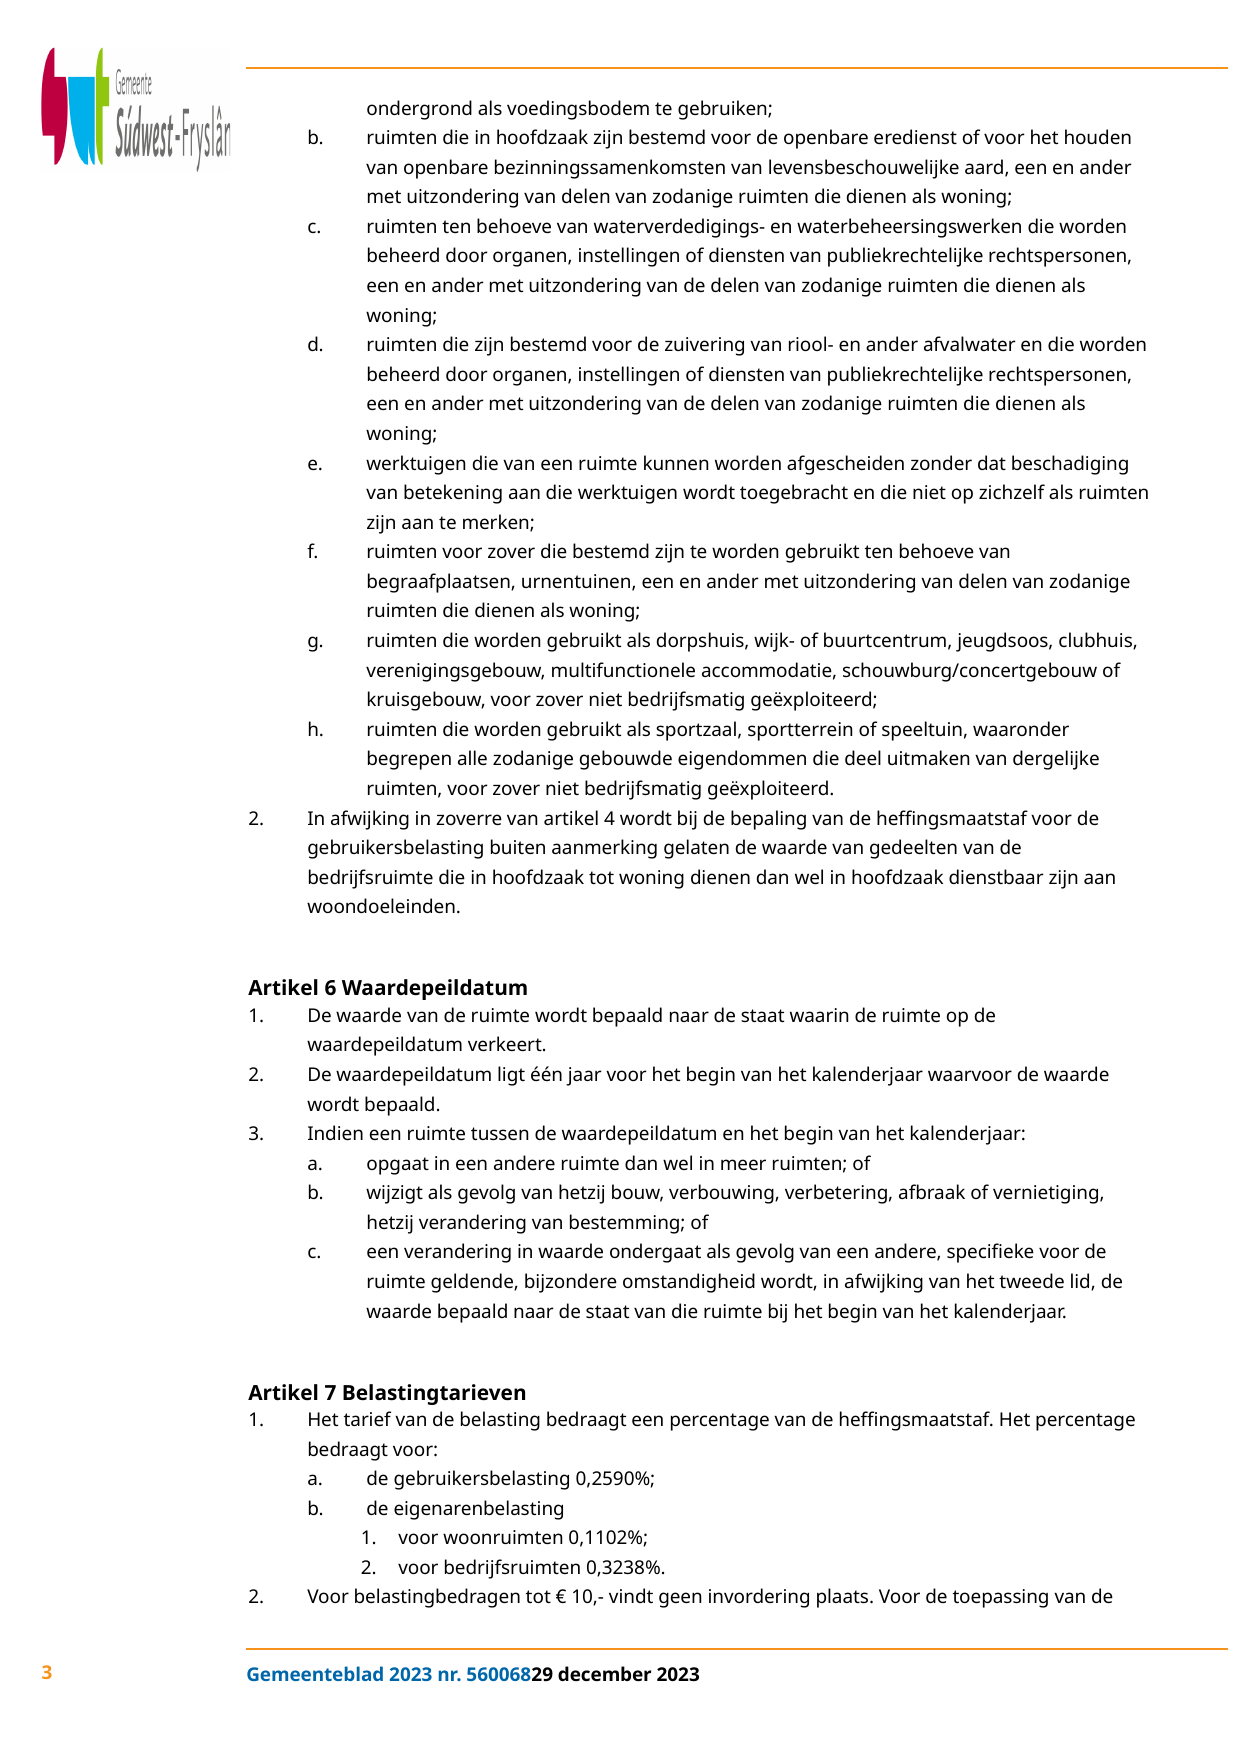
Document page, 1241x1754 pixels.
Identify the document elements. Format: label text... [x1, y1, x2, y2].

list ruimten ten behoeve van waterverdedigings- en waterbeheersingswerken die worden beheerd door organen, instellingen of diensten van publiekrechtelijke rechtspersonen, een en ander met uitzondering van de delen van zodanige ruimten die dienen als woning; [307, 213, 1152, 328]
list Indien een ruimte tussen de waardepeildatum en het begin van het kalenderjaar: [248, 1120, 1152, 1146]
list een verandering in waarde ondergaat als gevolg van een andere, specifieke voor de ruimte geldende, bijzondere omstandigheid wordt, in afwijking van het tweede lid, de waarde bepaald naar de staat van die ruimte bij het begin van het kalenderjaar. [307, 1239, 1152, 1323]
list ruimten voor zover die bestemd zijn te worden gebruikt ten behoeve van begraafplaatsen, urnentuinen, een en ander met uitzondering van delen van zodanige ruimten die dienen als woning; [307, 538, 1152, 623]
list voor woonruimten 0,1102%; [361, 1524, 1152, 1550]
text Artikel 7 Belastingtarieven [248, 1378, 1152, 1406]
list wijzigt als gevolg van hetzij bouw, verbouwing, verbetering, afbraak of vernietiging, hetzij verandering van bestemming; of [307, 1179, 1152, 1235]
list Voor belastingbedragen tot € 10,- vindt geen invordering plaats. Voor de toepassing van de [248, 1584, 1152, 1609]
list de gebruikersbelasting 0,2590%; [307, 1465, 1152, 1491]
list ruimten die in hoofdzaak zijn bestemd voor de openbare eredienst of voor het houden van openbare bezinningssamenkomsten van levensbeschouwelijke aard, een en ander met uitzondering van delen van zodanige ruimten die dienen als woning; [307, 124, 1152, 209]
picture [41, 47, 231, 172]
list opgaat in een andere ruimte dan wel in meer ruimten; of [307, 1150, 1152, 1176]
list ondergrond als voedingsbodem te gebruiken; [307, 95, 1152, 121]
list ruimten die worden gebruikt als dorpshuis, wijk- of buurtcentrum, jeugdsoos, clubhuis, verenigingsgebouw, multifunctionele accommodatie, schouwburg/concertgebouw of kruisgebouw, voor zover niet bedrijfsmatig geëxploiteerd; [307, 627, 1152, 712]
list ruimten die worden gebruikt als sportzaal, sportterrein of speeltuin, waaronder begrepen alle zodanige gebouwde eigendommen die deel uitmaken van dergelijke ruimten, voor zover niet bedrijfsmatig geëxploiteerd. [307, 716, 1152, 801]
list werktuigen die van een ruimte kunnen worden afgescheiden zonder dat beschadiging van betekening aan die werktuigen wordt toegebracht en die niet op zichzelf als ruimten zijn aan te merken; [307, 450, 1152, 535]
list De waardepeildatum ligt één jaar voor het begin van het kalenderjaar waarvoor de waarde wordt bepaald. [248, 1061, 1152, 1116]
list In afwijking in zoverre van artikel 4 wordt bij de bepaling van de heffingsmaatstaf voor de gebruikersbelasting buiten aanmerking gelaten de waarde van gedeelten van de bedrijfsruimte die in hoofdzaak tot woning dienen dan wel in hoofdzaak dienstbaar zijn aan woondoeleinden. [248, 805, 1152, 919]
list ruimten die zijn bestemd voor de zuivering van riool- en ander afvalwater en die worden beheerd door organen, instellingen of diensten van publiekrechtelijke rechtspersonen, een en ander met uitzondering van de delen van zodanige ruimten die dienen als woning; [307, 331, 1152, 446]
list de eigenarenbelasting [307, 1495, 1152, 1521]
list Het tarief van de belasting bedraagt een percentage van de heffingsmaatstaf. Het percentage bedraagt voor: [248, 1406, 1152, 1462]
list De waarde van de ruimte wordt bepaald naar de staat waarin de ruimte op de waardepeildatum verkeert. [248, 1002, 1152, 1057]
text Artikel 6 Waardepeildatum [248, 973, 1152, 1002]
list voor bedrijfsruimten 0,3238%. [361, 1554, 1152, 1580]
